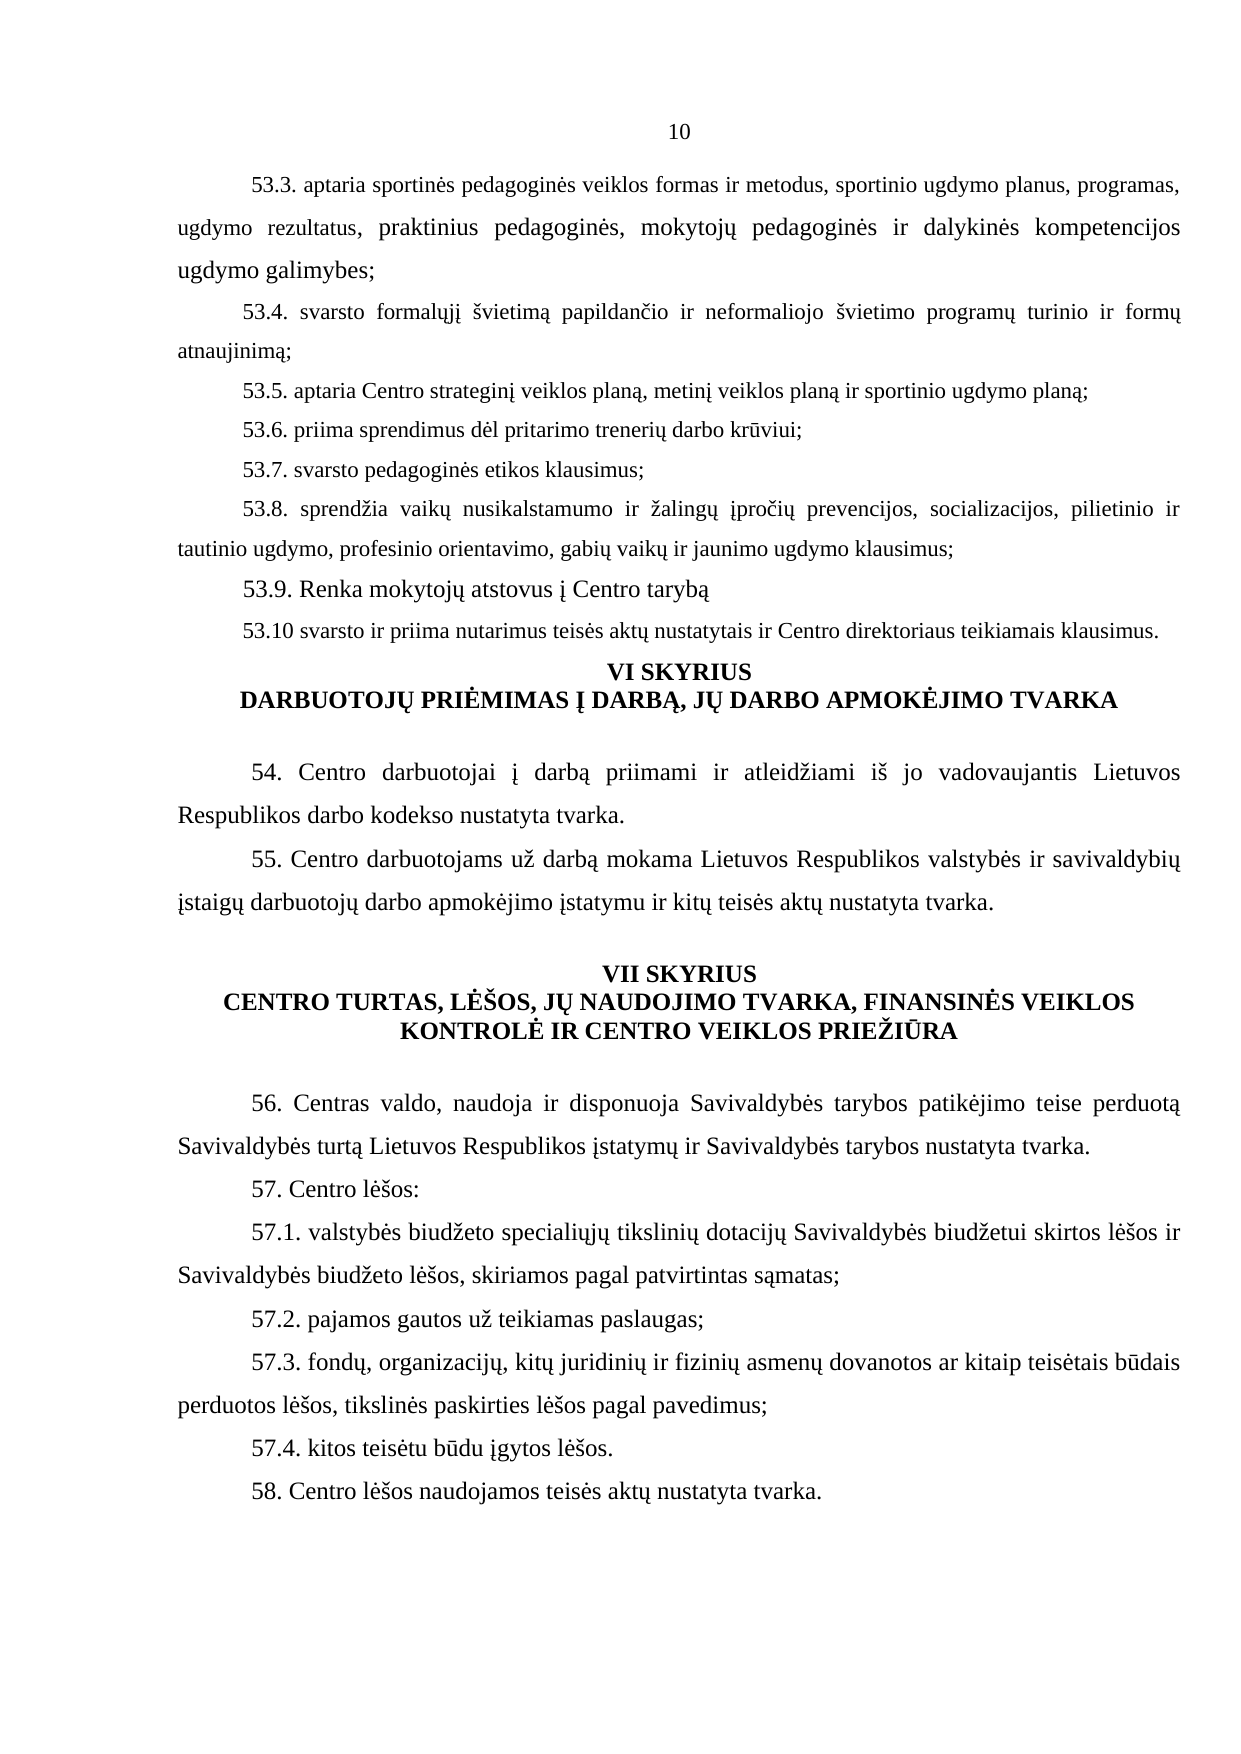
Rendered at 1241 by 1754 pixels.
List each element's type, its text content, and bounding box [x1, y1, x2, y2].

text 53.7. svarsto pedagoginės etikos klausimus; [236, 456, 1181, 482]
text 57.1. valstybės biudžeto specialiųjų tikslinių dotacijų Savivaldybės biudžetui skirtos lėšos ir Savivaldybės biudžeto lėšos, skiriamos pagal patvirtintas sąmatas; [177, 1217, 1181, 1289]
text 57. Centro lėšos: [177, 1174, 1181, 1203]
text 53.5. aptaria Centro strateginį veiklos planą, metinį veiklos planą ir sportinio ugdymo planą; [236, 377, 1181, 403]
text CENTRO TURTAS, LĖŠOS, JŲ NAUDOJIMO TVARKA, FINANSINĖS VEIKLOS KONTROLĖ IR CENTRO VEIKLOS PRIEŽIŪRA [177, 987, 1181, 1045]
text 53.8. sprendžia vaikų nusikalstamumo ir žalingų įpročių prevencijos, socializacijos, pilietinio ir tautinio ugdymo, profesinio orientavimo, gabių vaikų ir jaunimo ugdymo klausimus; [177, 495, 1181, 561]
text VII SKYRIUS [177, 959, 1181, 987]
text 53.3. aptaria sportinės pedagoginės veiklos formas ir metodus, sportinio ugdymo planus, programas, ugdymo rezultatus, praktinius pedagoginės, mokytojų pedagoginės ir dalykinės kompetencijos ugdymo galimybes; [177, 171, 1181, 283]
text 54. Centro darbuotojai į darbą priimami ir atleidžiami iš jo vadovaujantis Lietuvos Respublikos darbo kodekso nustatyta tvarka. [177, 757, 1181, 829]
text 56. Centras valdo, naudoja ir disponuoja Savivaldybės tarybos patikėjimo teise perduotą Savivaldybės turtą Lietuvos Respublikos įstatymų ir Savivaldybės tarybos nustatyta tvarka. [177, 1088, 1181, 1160]
text 53.10 svarsto ir priima nutarimus teisės aktų nustatytais ir Centro direktoriaus teikiamais klausimus. [177, 617, 1181, 644]
text VI SKYRIUS [177, 657, 1181, 686]
text 53.9. Renka mokytojų atstovus į Centro tarybą [177, 574, 1181, 603]
text 53.4. svarsto formalųjį švietimą papildančio ir neformaliojo švietimo programų turinio ir formų atnaujinimą; [177, 298, 1181, 364]
text DARBUOTOJŲ PRIĖMIMAS Į DARBĄ, JŲ DARBO APMOKĖJIMO TVARKA [177, 686, 1181, 714]
text 57.2. pajamos gautos už teikiamas paslaugas; [177, 1304, 1181, 1332]
text 53.6. priima sprendimus dėl pritarimo trenerių darbo krūviui; [236, 416, 1181, 443]
text 58. Centro lėšos naudojamos teisės aktų nustatyta tvarka. [251, 1476, 1181, 1505]
text 57.4. kitos teisėtu būdu įgytos lėšos. [177, 1433, 1181, 1462]
text 57.3. fondų, organizacijų, kitų juridinių ir fizinių asmenų dovanotos ar kitaip teisėtais būdais perduotos lėšos, tikslinės paskirties lėšos pagal pavedimus; [177, 1347, 1181, 1419]
text 55. Centro darbuotojams už darbą mokama Lietuvos Respublikos valstybės ir savivaldybių įstaigų darbuotojų darbo apmokėjimo įstatymu ir kitų teisės aktų nustatyta tvarka. [177, 844, 1181, 916]
